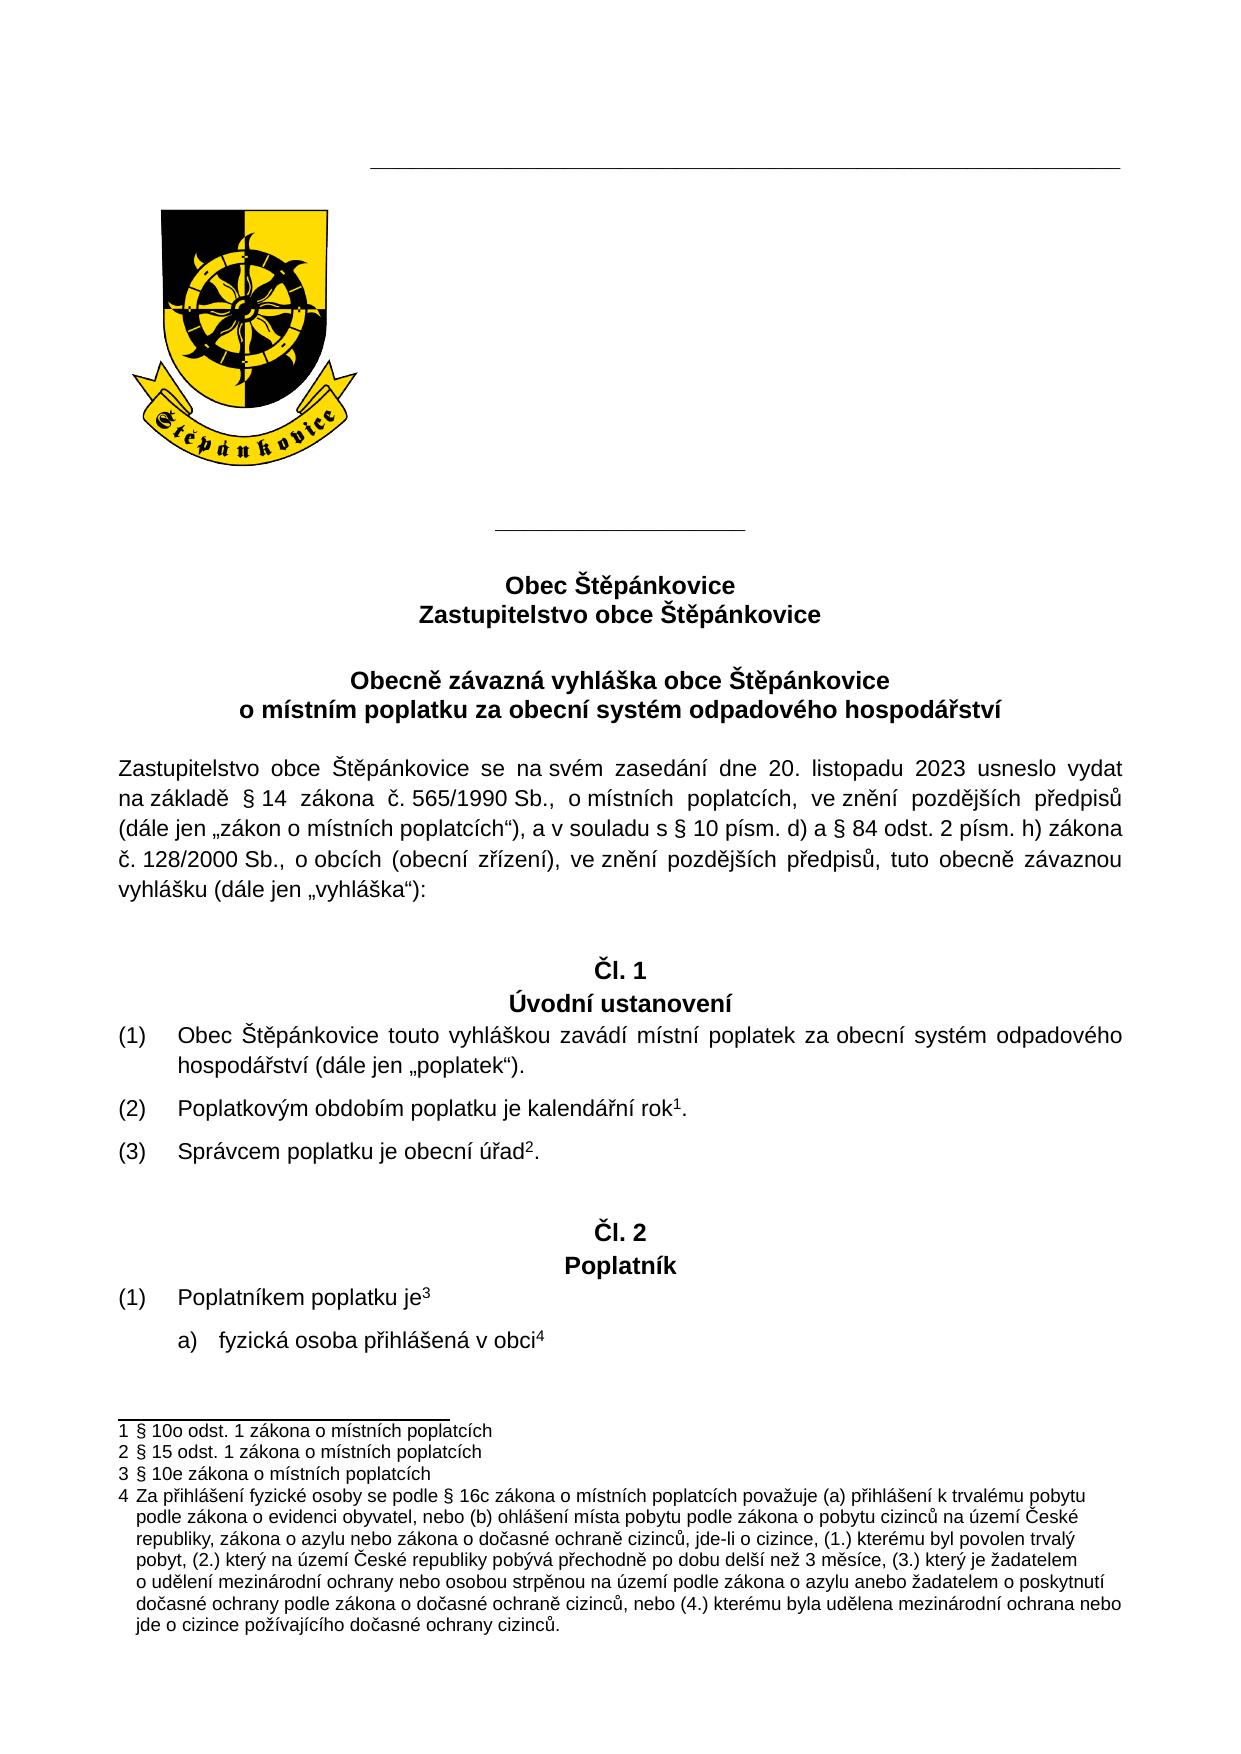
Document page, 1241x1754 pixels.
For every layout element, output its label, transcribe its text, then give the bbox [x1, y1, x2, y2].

list Za přihlášení fyzické osoby se podle § 16c zákona o místních poplatcích považuje (a) přihlášení k trvalému pobytu podle zákona o evidenci obyvatel, nebo (b) ohlášení místa pobytu podle zákona o pobytu cizinců na území České republiky, zákona o azylu nebo zákona o dočasné ochraně cizinců, jde-li o cizince, (1.) kterému byl povolen trvalý pobyt, (2.) který na území České republiky pobývá přechodně po dobu delší než 3 měsíce, (3.) který je žadatelem o udělení mezinárodní ochrany nebo osobou strpěnou na území podle zákona o azylu anebo žadatelem o poskytnutí dočasné ochrany podle zákona o dočasné ochraně cizinců, nebo (4.) kterému byla udělena mezinárodní ochrana nebo jde o cizince požívajícího dočasné ochrany cizinců. [118, 1484, 1122, 1635]
list Poplatkovým obdobím poplatku je kalendářní rok. [118, 1095, 1122, 1121]
list Správcem poplatku je obecní úřad. [118, 1138, 1122, 1164]
text Obec Štěpánkovice Zastupitelstvo obce Štěpánkovice [118, 571, 1122, 629]
list § 15 odst. 1 zákona o místních poplatcích [118, 1441, 1122, 1463]
list Obec Štěpánkovice touto vyhláškou zavádí místní poplatek za obecní systém odpadového hospodářství (dále jen „poplatek“). [118, 1022, 1122, 1078]
text Zastupitelstvo obce Štěpánkovice se na svém zasedání dne 20. listopadu 2023 usneslo vydat na základě § 14 zákona č. 565/1990 Sb., o místních poplatcích, ve znění pozdějších předpisů (dále jen „zákon o místních poplatcích“), a v souladu s § 10 písm. d) a § 84 odst. 2 písm. h) zákona č. 128/2000 Sb., o obcích (obecní zřízení), ve znění pozdějších předpisů, tuto obecně závaznou vyhlášku (dále jen „vyhláška“): [118, 755, 1122, 902]
subtitle Čl. 2 Poplatník [118, 1218, 1122, 1279]
list § 10e zákona o místních poplatcích [118, 1463, 1122, 1484]
subtitle Čl. 1 Úvodní ustanovení [118, 956, 1122, 1018]
subtitle Obecně závazná vyhláška obce Štěpánkovice o místním poplatku za obecní systém odpadového hospodářství [118, 666, 1122, 724]
list Poplatníkem poplatku je [118, 1284, 1122, 1310]
list § 10o odst. 1 zákona o místních poplatcích [118, 1420, 1122, 1441]
list fyzická osoba přihlášená v obci [177, 1327, 1122, 1353]
text ________________________________________________________________________ [118, 143, 1122, 534]
